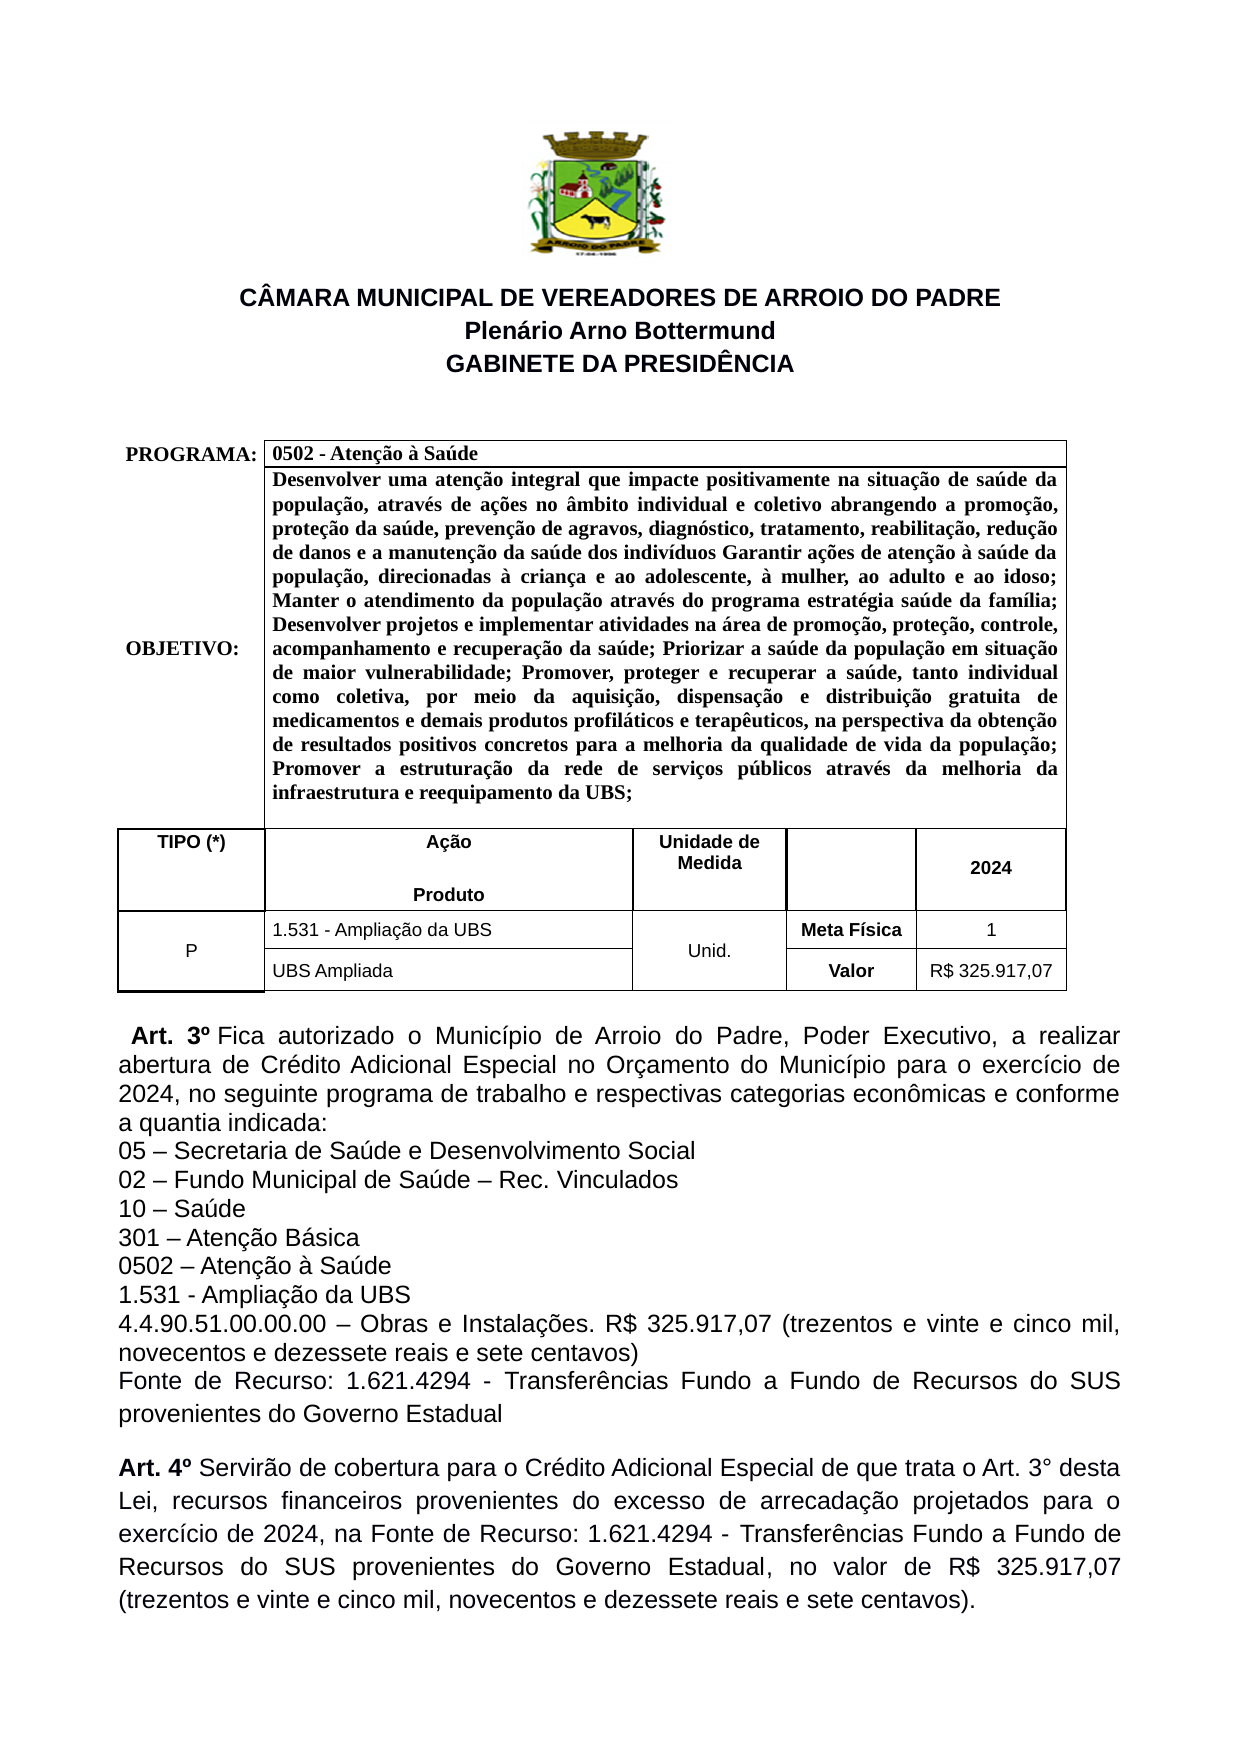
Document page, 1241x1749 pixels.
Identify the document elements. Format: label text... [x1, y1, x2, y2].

table_cell Unidade de Medida [634, 829, 785, 909]
table_header 0502 - Atenção à Saúde [265, 441, 1066, 466]
table_cell [917, 881, 1065, 909]
text 05 – Secretaria de Saúde e Desenvolvimento Social [118, 1136, 1122, 1165]
table_cell Meta Física [787, 911, 916, 948]
table_cell Valor [787, 949, 916, 990]
text 301 – Atenção Básica [118, 1222, 1122, 1251]
text 4.4.90.51.00.00.00 – Obras e Instalações. R$ 325.917,07 (trezentos e vinte e cinco mil, novecentos e dezessete reais e sete centavos) [118, 1309, 1122, 1366]
text Art. 3º Fica autorizado o Município de Arroio do Padre, Poder Executivo, a realizar abertura de Crédito Adicional Especial no Orçamento do Município para o exercício de 2024, no seguinte programa de trabalho e respectivas categorias econômicas e conforme a quantia indicada: [118, 1021, 1122, 1136]
text 10 – Saúde [118, 1194, 1122, 1222]
table_cell Unid. [633, 911, 786, 990]
text 0502 – Atenção à Saúde [118, 1251, 1122, 1280]
table_cell 1.531 - Ampliação da UBS [265, 911, 632, 948]
table_cell 2024 [917, 855, 1065, 881]
table_cell Desenvolver uma atenção integral que impacte positivamente na situação de saúde da população, através de ações no âmbito individual e coletivo abrangendo a promoção, proteção da saúde, prevenção de agravos, diagnóstico, tratamento, reabilitação, redução de danos e a manutenção da saúde dos indivíduos Garantir ações de atenção à saúde da população, direcionadas à criança e ao adolescente, à mulher, ao adulto e ao idoso; Manter o atendimento da população através do programa estratégia saúde da família; Desenvolver projetos e implementar atividades na área de promoção, proteção, controle, acompanhamento e recuperação da saúde; Priorizar a saúde da população em situação de maior vulnerabilidade; Promover, proteger e recuperar a saúde, tanto individual como coletiva, por meio da aquisição, dispensação e distribuição gratuita de medicamentos e demais produtos profiláticos e terapêuticos, na perspectiva da obtenção de resultados positivos concretos para a melhoria da qualidade de vida da população; Promover a estruturação da rede de serviços públicos através da melhoria da infraestrutura e reequipamento da UBS; [265, 468, 1066, 828]
text Fonte de Recurso: 1.621.4294 - Transferências Fundo a Fundo de Recursos do SUS provenientes do Governo Estadual [118, 1366, 1122, 1428]
table_cell 1 [917, 911, 1066, 948]
table_cell [917, 829, 1065, 855]
text 02 – Fundo Municipal de Saúde – Rec. Vinculados [118, 1165, 1122, 1194]
table_cell R$ 325.917,07 [917, 949, 1066, 990]
table_header PROGRAMA: [118, 440, 264, 466]
table_cell P [119, 912, 264, 990]
table_cell TIPO (*) [119, 830, 264, 909]
table_cell UBS Ampliada [265, 949, 632, 990]
text 1.531 - Ampliação da UBS [118, 1280, 1122, 1309]
table_cell Produto [266, 881, 632, 909]
table_cell OBJETIVO: [118, 466, 264, 828]
table_cell [788, 829, 915, 909]
table_cell [266, 855, 632, 881]
text Art. 4º Servirão de cobertura para o Crédito Adicional Especial de que trata o Art. 3° desta Lei, recursos financeiros provenientes do excesso de arrecadação projetados para o exercício de 2024, na Fonte de Recurso: 1.621.4294 - Transferências Fundo a Fundo de Recursos do SUS provenientes do Governo Estadual, no valor de R$ 325.917,07 (trezentos e vinte e cinco mil, novecentos e dezessete reais e sete centavos). [118, 1453, 1122, 1614]
table_cell Ação [266, 829, 632, 855]
